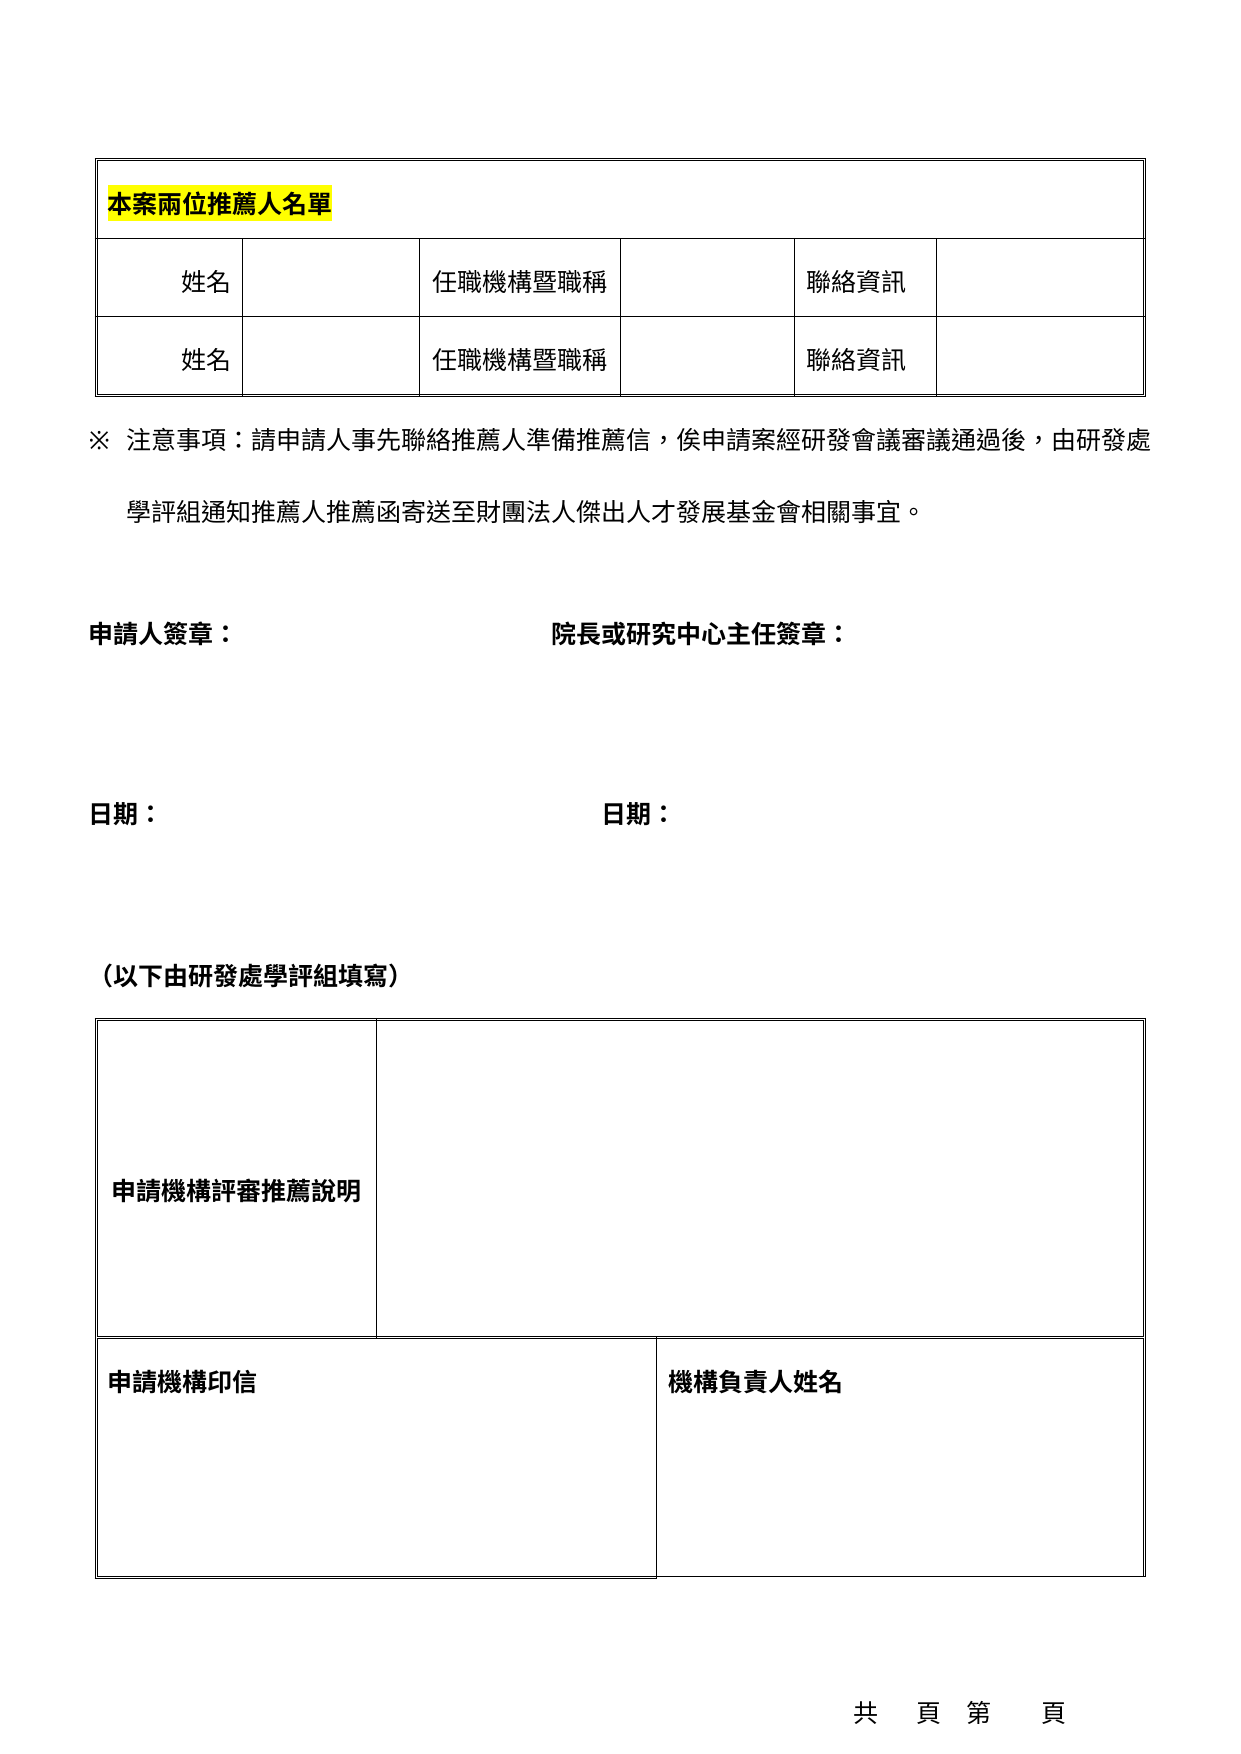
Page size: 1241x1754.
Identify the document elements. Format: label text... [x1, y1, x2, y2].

text [839, 1686, 1096, 1754]
table_header 申請機構評審推薦說明 [98, 1021, 376, 1336]
table_cell [621, 317, 794, 394]
table_cell 本案兩位推薦人名單 [98, 161, 1143, 238]
table_cell [937, 239, 1143, 316]
table_cell [243, 317, 419, 394]
table_cell [243, 239, 419, 316]
table_cell 申請機構印信 [98, 1339, 656, 1576]
table_cell 機構負責人姓名 [657, 1339, 1143, 1576]
text 申請人簽章： 院長或研究中心主任簽章： [89, 591, 1152, 653]
list 注意事項：請申請人事先聯絡推薦人準備推薦信，俟申請案經研發會議審議通過後，由研發處學評組通知推薦人推薦函寄送至財團法人傑出人才發展基金會相關事宜。 [89, 397, 1152, 531]
table_cell [937, 317, 1143, 394]
table_header [377, 1021, 1143, 1336]
text 日期： 日期： [89, 771, 1152, 833]
table_cell 聯絡資訊 [795, 317, 936, 394]
table_cell 任職機構暨職稱 [420, 239, 620, 316]
table_cell [621, 239, 794, 316]
text 共 頁 第 頁 [854, 1693, 1081, 1729]
table_cell 姓名 [98, 239, 242, 316]
text （以下由研發處學評組填寫） [89, 933, 1152, 996]
table_cell 任職機構暨職稱 [420, 317, 620, 394]
table_cell 聯絡資訊 [795, 239, 936, 316]
table_cell 姓名 [98, 317, 242, 394]
